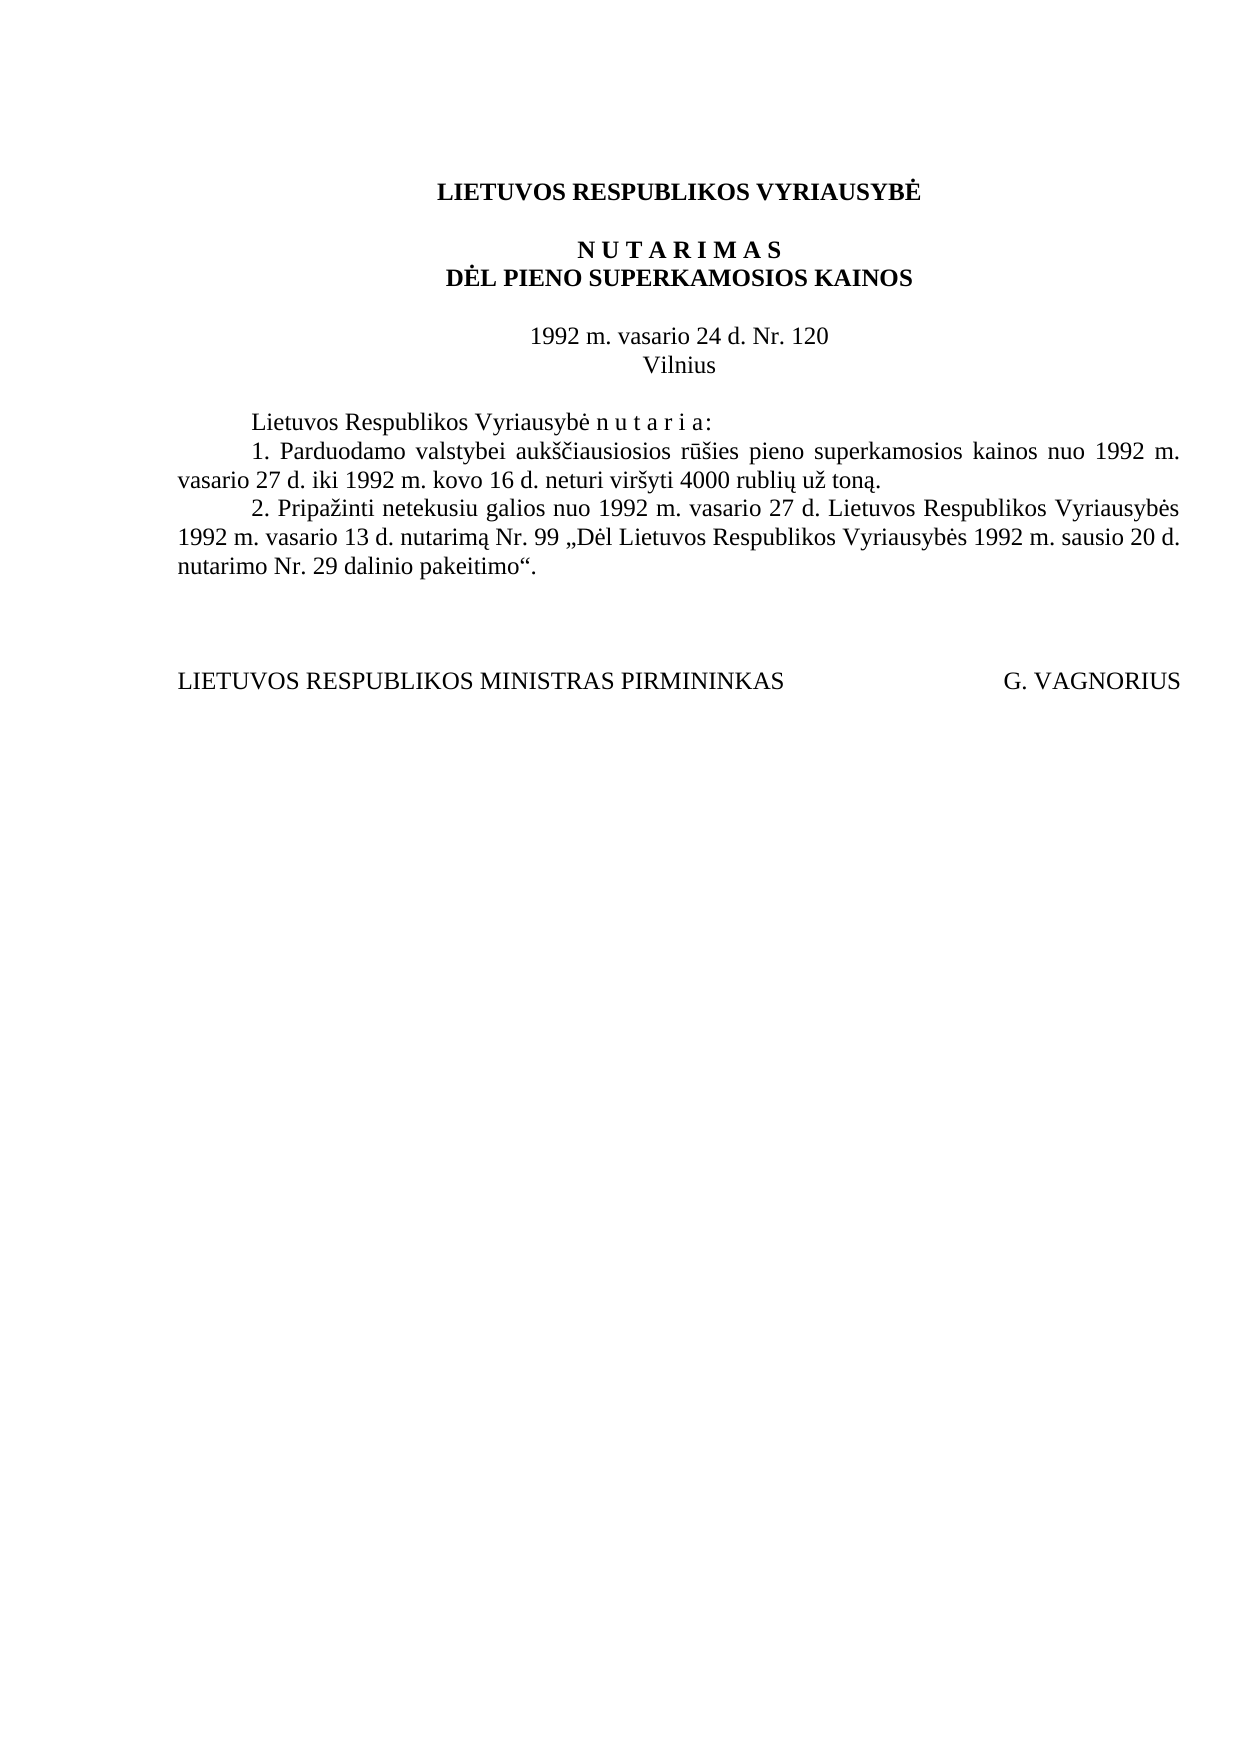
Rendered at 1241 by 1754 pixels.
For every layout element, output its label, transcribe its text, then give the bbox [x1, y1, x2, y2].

text 1. Parduodamo valstybei aukščiausiosios rūšies pieno superkamosios kainos nuo 1992 m. vasario 27 d. iki 1992 m. kovo 16 d. neturi viršyti 4000 rublių už toną. [177, 436, 1181, 493]
text Vilnius [177, 350, 1181, 378]
text LIETUVOS RESPUBLIKOS VYRIAUSYBĖ [177, 177, 1181, 206]
text Lietuvos Respublikos Vyriausybė nutaria: [177, 407, 1181, 436]
text DĖL PIENO SUPERKAMOSIOS KAINOS [177, 263, 1181, 292]
text 2. Pripažinti netekusiu galios nuo 1992 m. vasario 27 d. Lietuvos Respublikos Vyriausybės 1992 m. vasario 13 d. nutarimą Nr. 99 „Dėl Lietuvos Respublikos Vyriausybės 1992 m. sausio 20 d. nutarimo Nr. 29 dalinio pakeitimo“. [177, 493, 1181, 580]
text N U T A R I M A S [177, 235, 1181, 263]
text 1992 m. vasario 24 d. Nr. 120 [177, 321, 1181, 350]
text LIETUVOS RESPUBLIKOS MINISTRAS PIRMININKAS G. VAGNORIUS [177, 666, 1181, 695]
